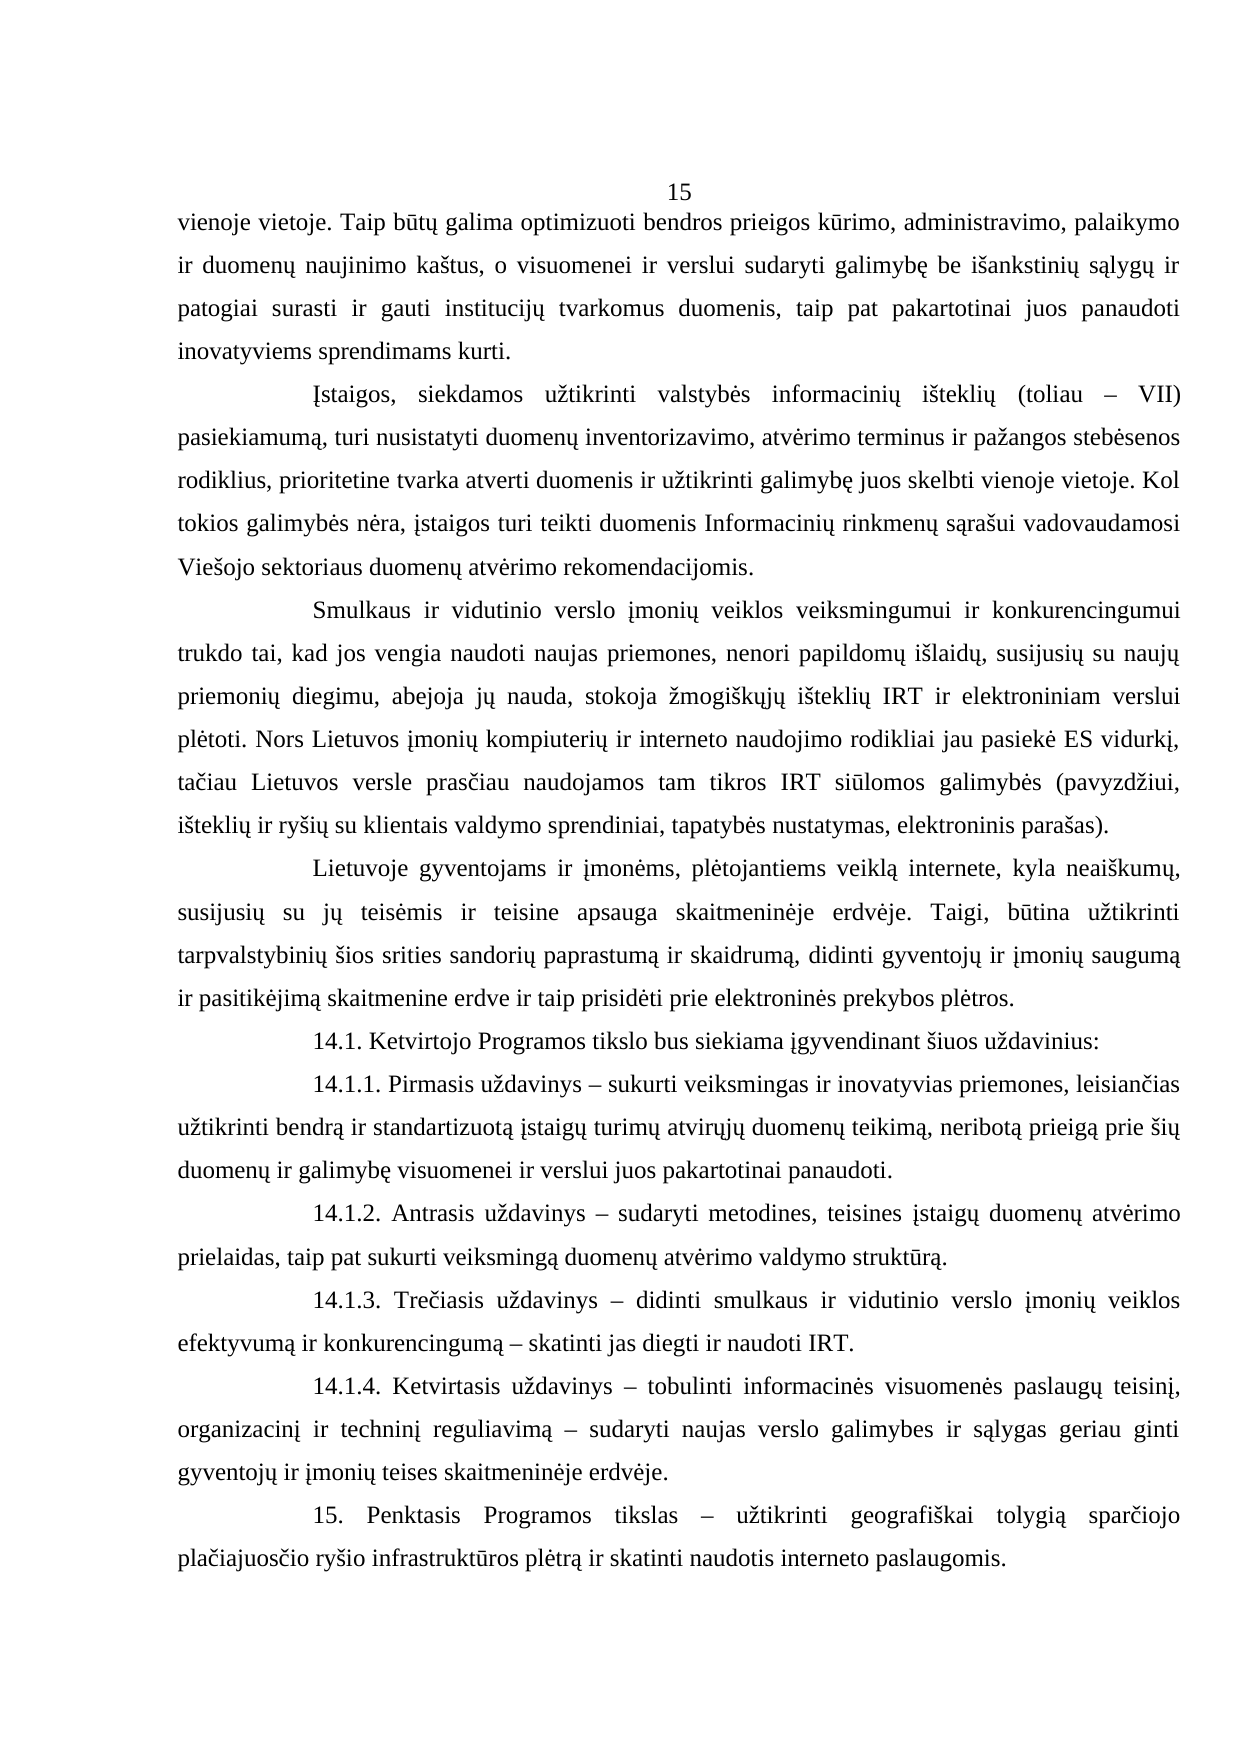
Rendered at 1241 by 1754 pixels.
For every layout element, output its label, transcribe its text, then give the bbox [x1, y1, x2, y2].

text 14.1.4. Ketvirtasis uždavinys – tobulinti informacinės visuomenės paslaugų teisinį, organizacinį ir techninį reguliavimą – sudaryti naujas verslo galimybes ir sąlygas geriau ginti gyventojų ir įmonių teises skaitmeninėje erdvėje. [177, 1371, 1181, 1486]
text Įstaigos, siekdamos užtikrinti valstybės informacinių išteklių (toliau – VII) pasiekiamumą, turi nusistatyti duomenų inventorizavimo, atvėrimo terminus ir pažangos stebėsenos rodiklius, prioritetine tvarka atverti duomenis ir užtikrinti galimybę juos skelbti vienoje vietoje. Kol tokios galimybės nėra, įstaigos turi teikti duomenis Informacinių rinkmenų sąrašui vadovaudamosi Viešojo sektoriaus duomenų atvėrimo rekomendacijomis. [177, 379, 1181, 580]
text 15. Penktasis Programos tikslas – užtikrinti geografiškai tolygią sparčiojo plačiajuosčio ryšio infrastruktūros plėtrą ir skatinti naudotis interneto paslaugomis. [177, 1500, 1181, 1572]
text 14.1.2. Antrasis uždavinys – sudaryti metodines, teisines įstaigų duomenų atvėrimo prielaidas, taip pat sukurti veiksmingą duomenų atvėrimo valdymo struktūrą. [177, 1198, 1181, 1270]
text Smulkaus ir vidutinio verslo įmonių veiklos veiksmingumui ir konkurencingumui trukdo tai, kad jos vengia naudoti naujas priemones, nenori papildomų išlaidų, susijusių su naujų priemonių diegimu, abejoja jų nauda, stokoja žmogiškųjų išteklių IRT ir elektroniniam verslui plėtoti. Nors Lietuvos įmonių kompiuterių ir interneto naudojimo rodikliai jau pasiekė ES vidurkį, tačiau Lietuvos versle prasčiau naudojamos tam tikros IRT siūlomos galimybės (pavyzdžiui, išteklių ir ryšių su klientais valdymo sprendiniai, tapatybės nustatymas, elektroninis parašas). [177, 595, 1181, 839]
text Lietuvoje gyventojams ir įmonėms, plėtojantiems veiklą internete, kyla neaiškumų, susijusių su jų teisėmis ir teisine apsauga skaitmeninėje erdvėje. Taigi, būtina užtikrinti tarpvalstybinių šios srities sandorių paprastumą ir skaidrumą, didinti gyventojų ir įmonių saugumą ir pasitikėjimą skaitmenine erdve ir taip prisidėti prie elektroninės prekybos plėtros. [177, 853, 1181, 1012]
text 14.1.3. Trečiasis uždavinys – didinti smulkaus ir vidutinio verslo įmonių veiklos efektyvumą ir konkurencingumą – skatinti jas diegti ir naudoti IRT. [177, 1285, 1181, 1357]
text 14.1. Ketvirtojo Programos tikslo bus siekiama įgyvendinant šiuos uždavinius: [177, 1026, 1181, 1055]
text 14.1.1. Pirmasis uždavinys – sukurti veiksmingas ir inovatyvias priemones, leisiančias užtikrinti bendrą ir standartizuotą įstaigų turimų atvirųjų duomenų teikimą, neribotą prieigą prie šių duomenų ir galimybę visuomenei ir verslui juos pakartotinai panaudoti. [177, 1069, 1181, 1184]
text vienoje vietoje. Taip būtų galima optimizuoti bendros prieigos kūrimo, administravimo, palaikymo ir duomenų naujinimo kaštus, o visuomenei ir verslui sudaryti galimybę be išankstinių sąlygų ir patogiai surasti ir gauti institucijų tvarkomus duomenis, taip pat pakartotinai juos panaudoti inovatyviems sprendimams kurti. [177, 207, 1181, 365]
